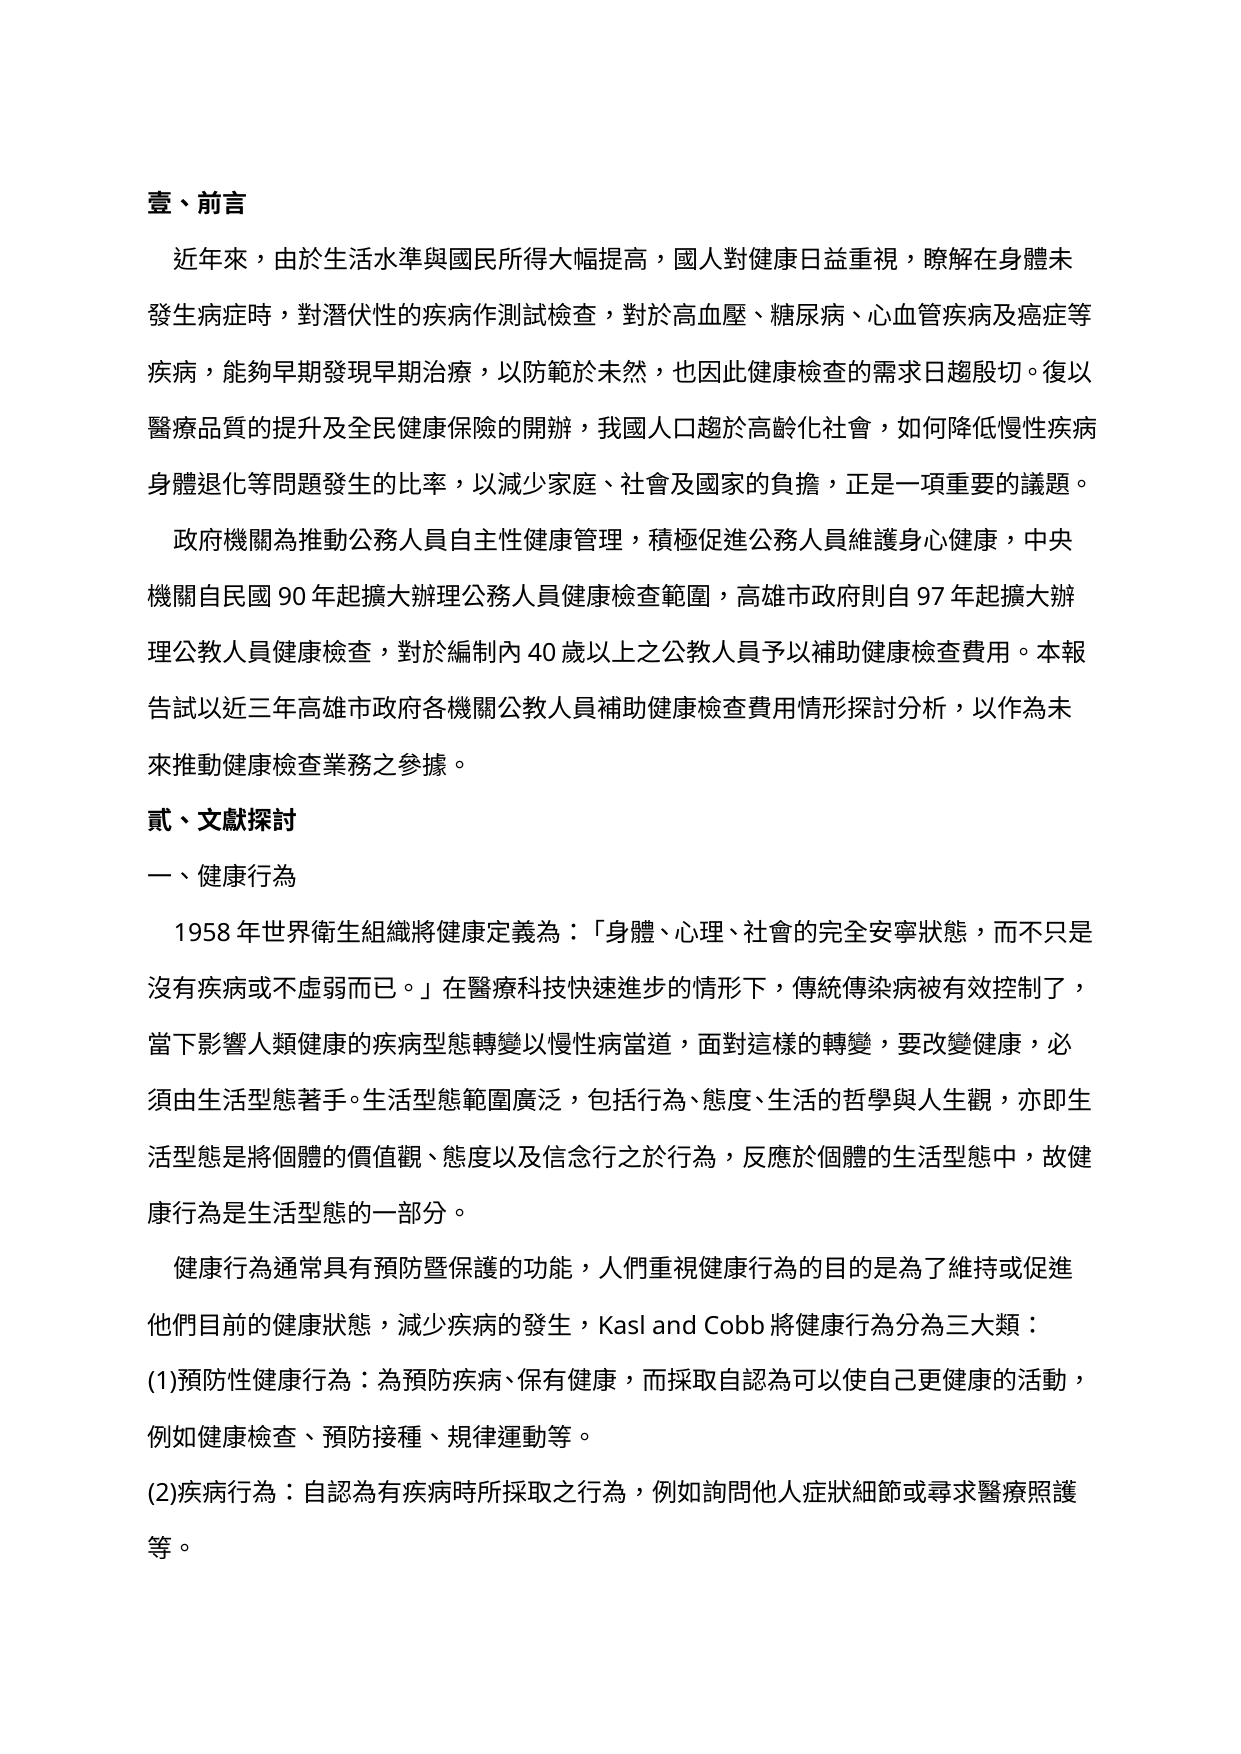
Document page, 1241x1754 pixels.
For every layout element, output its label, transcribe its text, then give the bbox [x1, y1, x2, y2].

text 健康行為通常具有預防暨保護的功能，人們重視健康行為的目的是為了維持或促進他們目前的健康狀態，減少疾病的發生，Kasl and Cobb將健康行為分為三大類： [148, 1248, 1092, 1342]
text 一、健康行為 [148, 856, 1092, 893]
text 近年來，由於生活水準與國民所得大幅提高，國人對健康日益重視，瞭解在身體未發生病症時，對潛伏性的疾病作測試檢查，對於高血壓、糖尿病、心血管疾病及癌症等疾病，能夠早期發現早期治療，以防範於未然，也因此健康檢查的需求日趨殷切。復以醫療品質的提升及全民健康保險的開辦，我國人口趨於高齡化社會，如何降低慢性疾病、身體退化等問題發生的比率，以減少家庭、社會及國家的負擔，正是一項重要的議題。 [148, 239, 1092, 501]
text 貳、文獻探討 [148, 800, 1092, 838]
text 壹、前言 [148, 183, 1092, 221]
list 預防性健康行為：為預防疾病、保有健康，而採取自認為可以使自己更健康的活動，例如健康檢查、預防接種、規律運動等。 [148, 1360, 1092, 1454]
text 政府機關為推動公務人員自主性健康管理，積極促進公務人員維護身心健康，中央機關自民國90年起擴大辦理公務人員健康檢查範圍，高雄市政府則自97年起擴大辦理公教人員健康檢查，對於編制內40歲以上之公教人員予以補助健康檢查費用。本報告試以近三年高雄市政府各機關公教人員補助健康檢查費用情形探討分析，以作為未來推動健康檢查業務之參據。 [148, 519, 1092, 782]
text 1958年世界衛生組織將健康定義為：「身體、心理、社會的完全安寧狀態，而不只是沒有疾病或不虛弱而已。」在醫療科技快速進步的情形下，傳統傳染病被有效控制了，當下影響人類健康的疾病型態轉變以慢性病當道，面對這樣的轉變，要改變健康，必須由生活型態著手。生活型態範圍廣泛，包括行為、態度、生活的哲學與人生觀，亦即生活型態是將個體的價值觀、態度以及信念行之於行為，反應於個體的生活型態中，故健康行為是生活型態的一部分。 [148, 911, 1092, 1230]
list 疾病行為：自認為有疾病時所採取之行為，例如詢問他人症狀細節或尋求醫療照護等。 [148, 1472, 1092, 1566]
